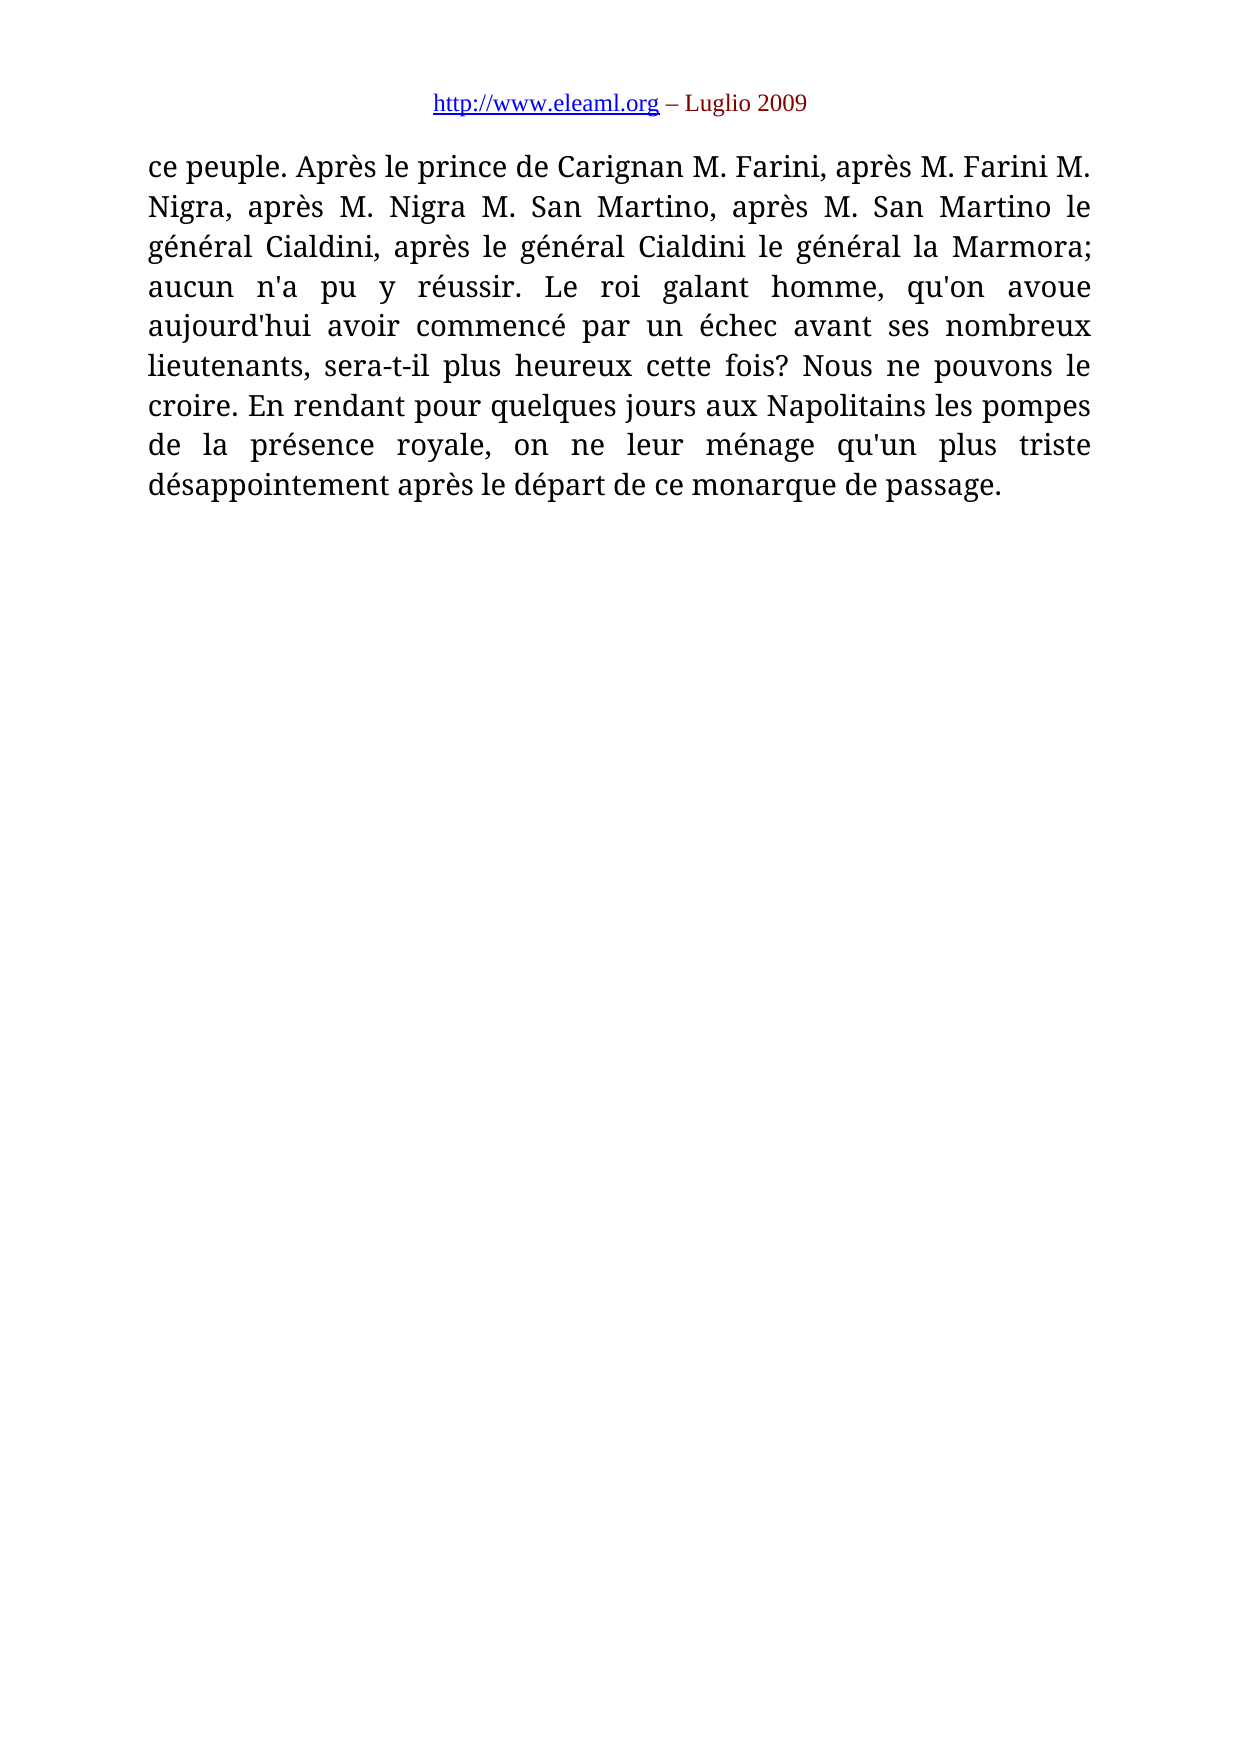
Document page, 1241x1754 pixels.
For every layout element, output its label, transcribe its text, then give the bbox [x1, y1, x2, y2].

text ce peuple. Après le prince de Carignan M. Farini, après M. Farini M. Nigra, après M. Nigra M. San Martino, après M. San Martino le général Cialdini, après le général Cialdini le général la Marmora; aucun n'a pu y réussir. Le roi galant homme, qu'on avoue aujourd'hui avoir commencé par un échec avant ses nombreux lieutenants, sera-t-il plus heureux cette fois? Nous ne pouvons le croire. En rendant pour quelques jours aux Napolitains les pompes de la présence royale, on ne leur ménage qu'un plus triste désappointement après le départ de ce monarque de passage. [148, 147, 1093, 504]
